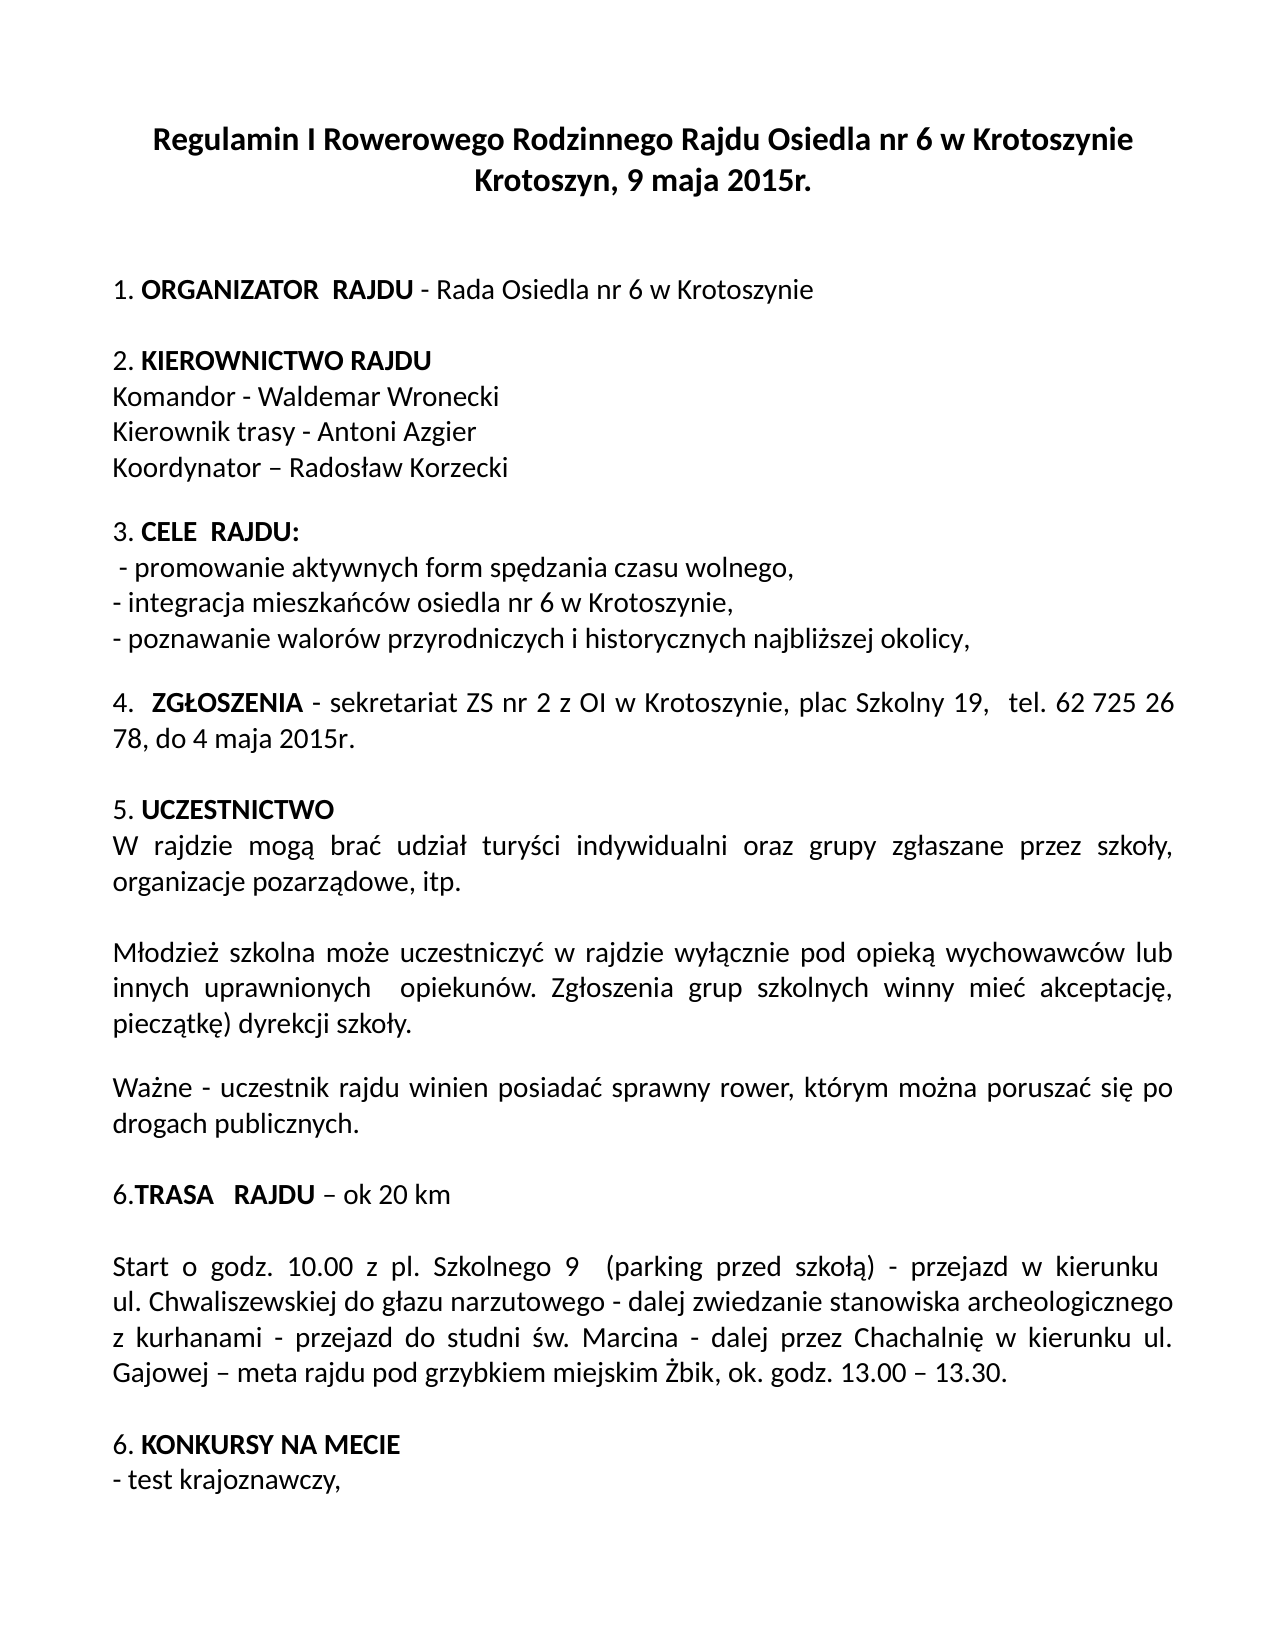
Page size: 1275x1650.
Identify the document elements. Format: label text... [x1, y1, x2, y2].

list Koordynator – Radosław Korzecki [112, 449, 1174, 484]
text Start o godz. 10.00 z pl. Szkolnego 9 (parking przed szkołą) - przejazd w kierunku ul. Chwaliszewskiej do głazu narzutowego - dalej zwiedzanie stanowiska archeologicznego z kurhanami - przejazd do studni św. Marcina - dalej przez Chachalnię w kierunku ul. Gajowej – meta rajdu pod grzybkiem miejskim Żbik, ok. godz. 13.00 – 13.30. [112, 1248, 1174, 1390]
list - poznawanie walorów przyrodniczych i historycznych najbliższej okolicy, [112, 620, 1174, 656]
list - promowanie aktywnych form spędzania czasu wolnego, [112, 549, 1174, 584]
list 4. ZGŁOSZENIA - sekretariat ZS nr 2 z OI w Krotoszynie, plac Szkolny 19, tel. 62 725 26 78, do 4 maja 2015r. [112, 684, 1174, 756]
text 1. ORGANIZATOR RAJDU - Rada Osiedla nr 6 w Krotoszynie [112, 271, 1174, 306]
text Młodzież szkolna może uczestniczyć w rajdzie wyłącznie pod opieką wychowawców lub innych uprawnionych opiekunów. Zgłoszenia grup szkolnych winny mieć akceptację, pieczątkę) dyrekcji szkoły. [112, 934, 1174, 1041]
list - integracja mieszkańców osiedla nr 6 w Krotoszynie, [112, 584, 1174, 620]
list Kierownik trasy - Antoni Azgier [112, 413, 1174, 449]
text 6. KONKURSY NA MECIE [112, 1426, 1174, 1461]
text Komandor - Waldemar Wronecki [112, 378, 1174, 413]
text W rajdzie mogą brać udział turyści indywidualni oraz grupy zgłaszane przez szkoły, organizacje pozarządowe, itp. [112, 827, 1174, 898]
text Ważne - uczestnik rajdu winien posiadać sprawny rower, którym można poruszać się po drogach publicznych. [112, 1069, 1174, 1141]
text Regulamin I Rowerowego Rodzinnego Rajdu Osiedla nr 6 w Krotoszynie [112, 118, 1174, 159]
text 6.TRASA RAJDU – ok 20 km [112, 1176, 1174, 1212]
text - test krajoznawczy, [112, 1461, 1174, 1497]
text 5. UCZESTNICTWO [112, 791, 1174, 827]
text 2. KIEROWNICTWO RAJDU [112, 342, 1174, 378]
list 3. CELE RAJDU: [112, 513, 1174, 549]
text Krotoszyn, 9 maja 2015r. [112, 159, 1174, 199]
